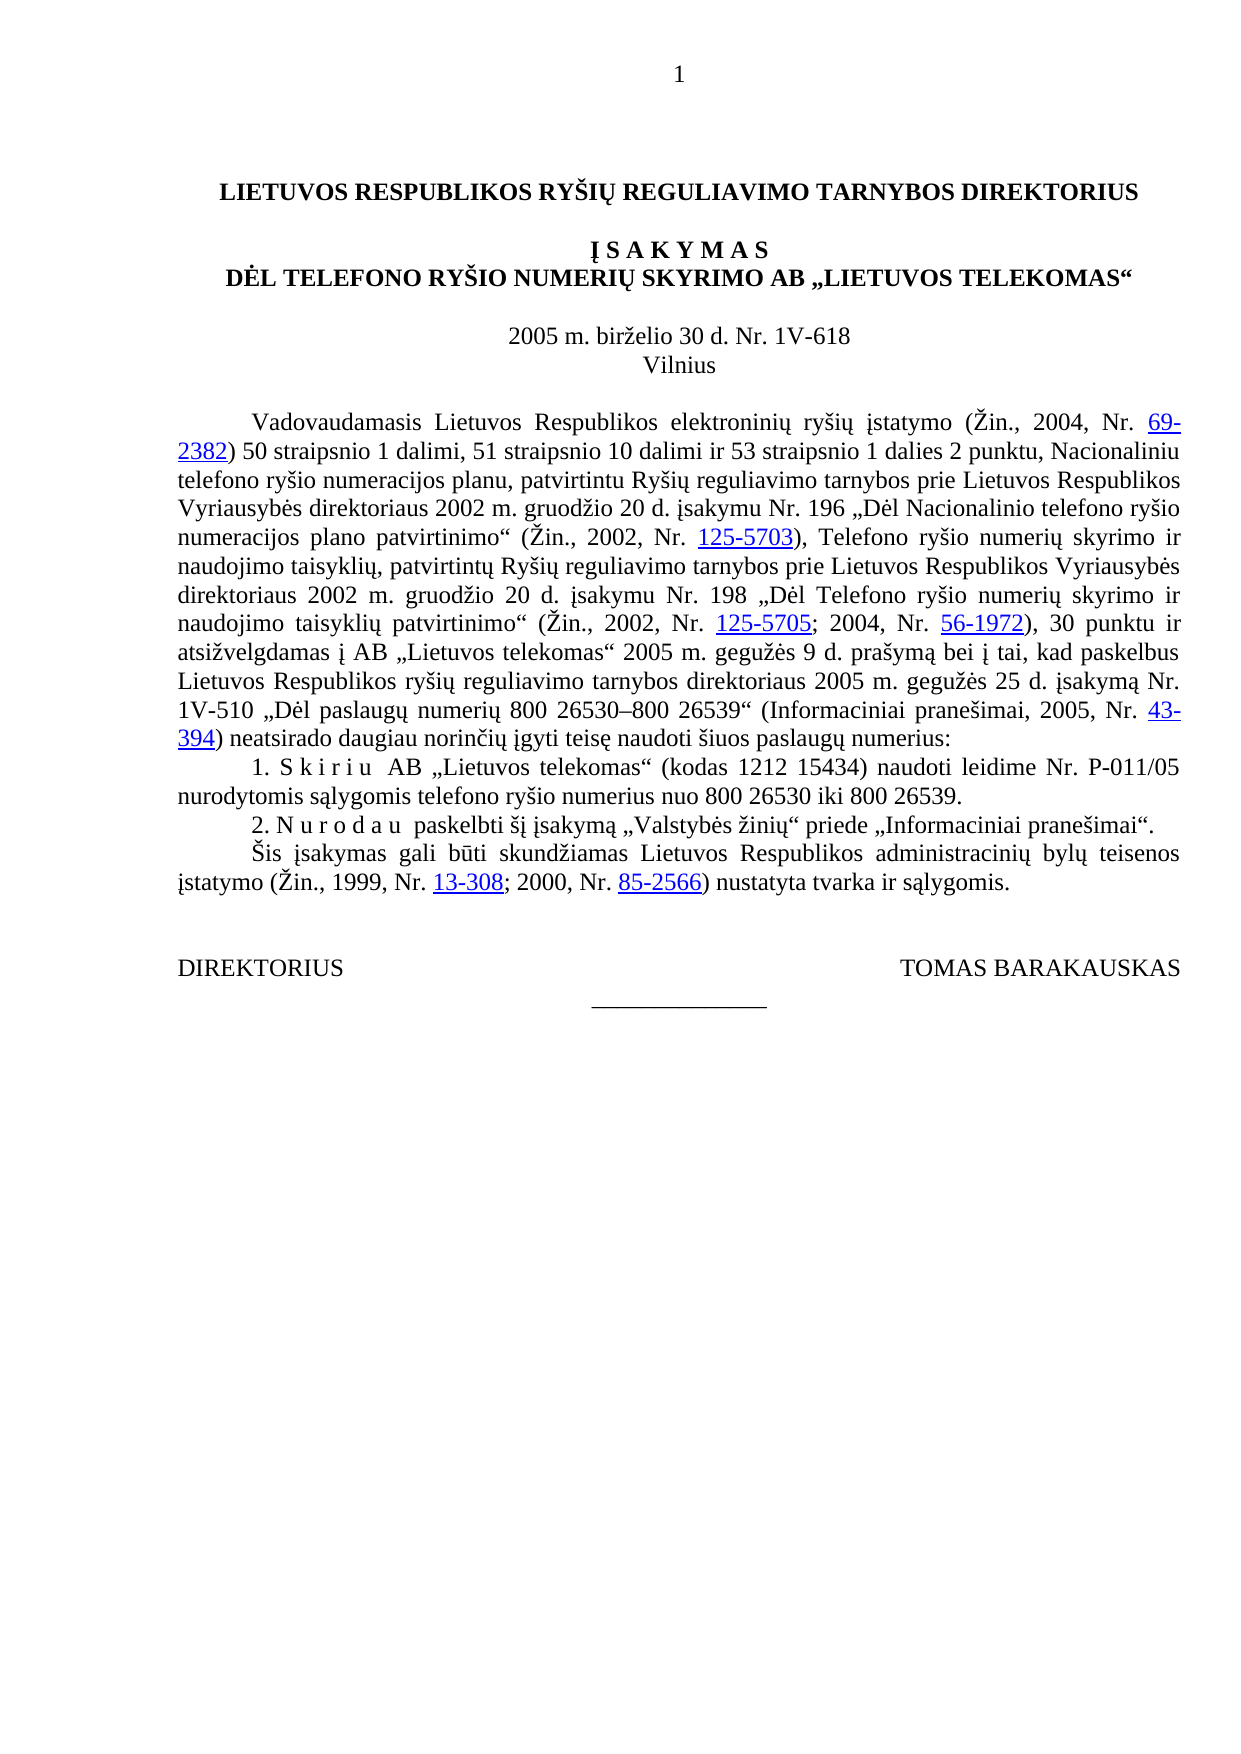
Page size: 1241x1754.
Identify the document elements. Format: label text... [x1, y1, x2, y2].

text ______________ [177, 982, 1181, 1011]
text Šis įsakymas gali būti skundžiamas Lietuvos Respublikos administracinių bylų teisenos įstatymo (Žin., 1999, Nr. 13-308; 2000, Nr. 85-2566) nustatyta tvarka ir sąlygomis. [177, 838, 1181, 896]
text DIREKTORIUS TOMAS BARAKAUSKAS [177, 953, 1181, 982]
text Į S A K Y M A S [177, 235, 1181, 263]
text Vadovaudamasis Lietuvos Respublikos elektroninių ryšių įstatymo (Žin., 2004, Nr. 69-2382) 50 straipsnio 1 dalimi, 51 straipsnio 10 dalimi ir 53 straipsnio 1 dalies 2 punktu, Nacionaliniu telefono ryšio numeracijos planu, patvirtintu Ryšių reguliavimo tarnybos prie Lietuvos Respublikos Vyriausybės direktoriaus 2002 m. gruodžio 20 d. įsakymu Nr. 196 „Dėl Nacionalinio telefono ryšio numeracijos plano patvirtinimo“ (Žin., 2002, Nr. 125-5703), Telefono ryšio numerių skyrimo ir naudojimo taisyklių, patvirtintų Ryšių reguliavimo tarnybos prie Lietuvos Respublikos Vyriausybės direktoriaus 2002 m. gruodžio 20 d. įsakymu Nr. 198 „Dėl Telefono ryšio numerių skyrimo ir naudojimo taisyklių patvirtinimo“ (Žin., 2002, Nr. 125-5705; 2004, Nr. 56-1972), 30 punktu ir atsižvelgdamas į AB „Lietuvos telekomas“ 2005 m. gegužės 9 d. prašymą bei į tai, kad paskelbus Lietuvos Respublikos ryšių reguliavimo tarnybos direktoriaus 2005 m. gegužės 25 d. įsakymą Nr. 1V-510 „Dėl paslaugų numerių 800 26530–800 26539“ (Informaciniai pranešimai, 2005, Nr. 43-394) neatsirado daugiau norinčių įgyti teisę naudoti šiuos paslaugų numerius: [177, 407, 1181, 752]
text 2005 m. birželio 30 d. Nr. 1V-618 [177, 321, 1181, 350]
text 1. Skiriu AB „Lietuvos telekomas“ (kodas 1212 15434) naudoti leidime Nr. P-011/05 nurodytomis sąlygomis telefono ryšio numerius nuo 800 26530 iki 800 26539. [177, 752, 1181, 810]
text DĖL TELEFONO RYŠIO NUMERIŲ SKYRIMO AB „LIETUVOS TELEKOMAS“ [177, 263, 1181, 292]
text Vilnius [177, 350, 1181, 378]
text 2.Nurodau paskelbti šį įsakymą „Valstybės žinių“ priede „Informaciniai pranešimai“. [177, 810, 1181, 838]
text LIETUVOS RESPUBLIKOS RYŠIŲ REGULIAVIMO TARNYBOS DIREKTORIUS [177, 177, 1181, 206]
